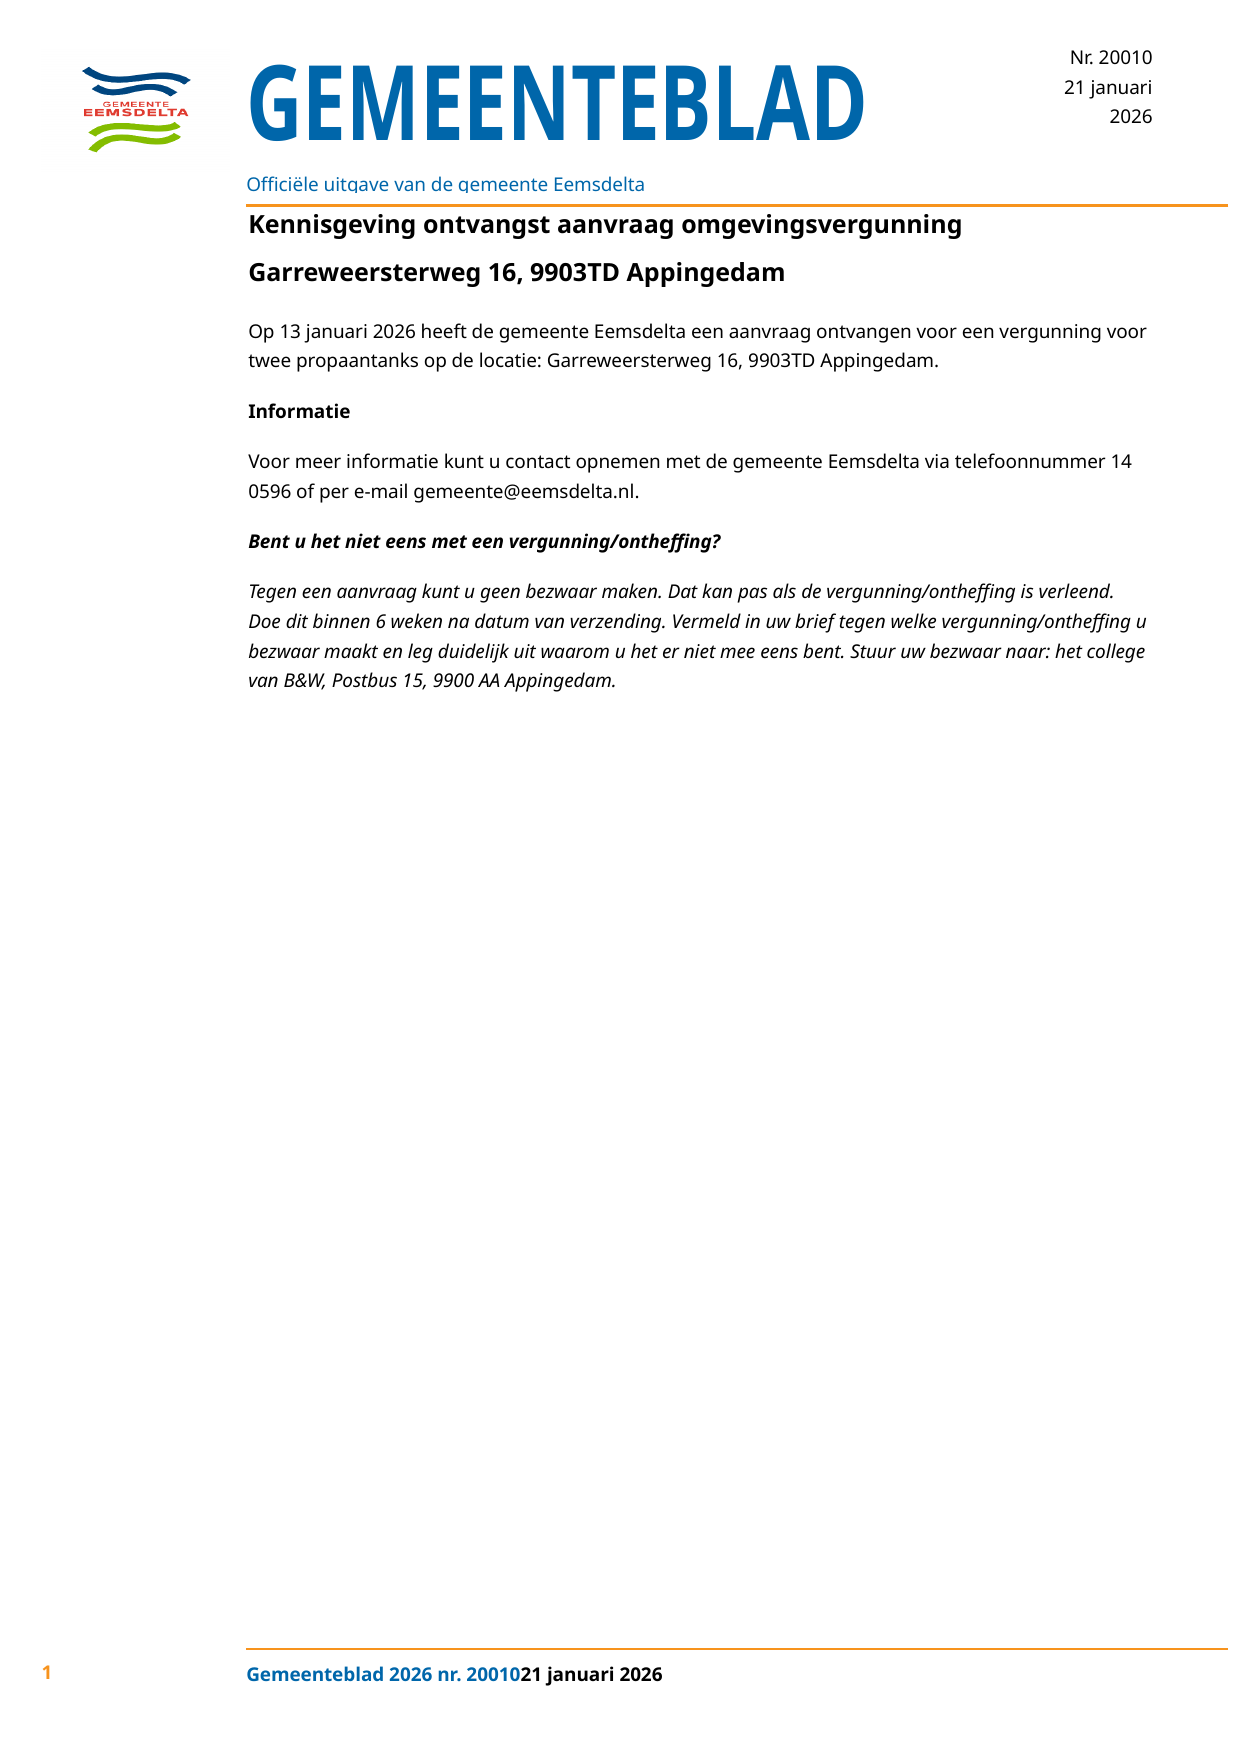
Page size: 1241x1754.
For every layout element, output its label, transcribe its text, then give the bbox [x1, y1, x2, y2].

text Bent u het niet eens met een vergunning/ontheffing? [248, 528, 1152, 554]
text Op 13 januari 2026 heeft de gemeente Eemsdelta een aanvraag ontvangen voor een vergunning voor twee propaantanks op de locatie: Garreweersterweg 16, 9903TD Appingedam. [248, 318, 1152, 373]
text Informatie [248, 398, 1152, 424]
text Voor meer informatie kunt u contact opnemen met de gemeente Eemsdelta via telefoonnummer 14 0596 of per e-mail gemeente@eemsdelta.nl. [248, 448, 1152, 504]
text Kennisgeving ontvangst aanvraag omgevingsvergunning Garreweersterweg 16, 9903TD Appingedam [248, 207, 1152, 288]
text Tegen een aanvraag kunt u geen bezwaar maken. Dat kan pas als de vergunning/ontheffing is verleend. Doe dit binnen 6 weken na datum van verzending. Vermeld in uw brief tegen welke vergunning/ontheffing u bezwaar maakt en leg duidelijk uit waarom u het er niet mee eens bent. Stuur uw bezwaar naar: het college van B&W, Postbus 15, 9900 AA Appingedam. [248, 579, 1152, 693]
picture [41, 47, 231, 172]
